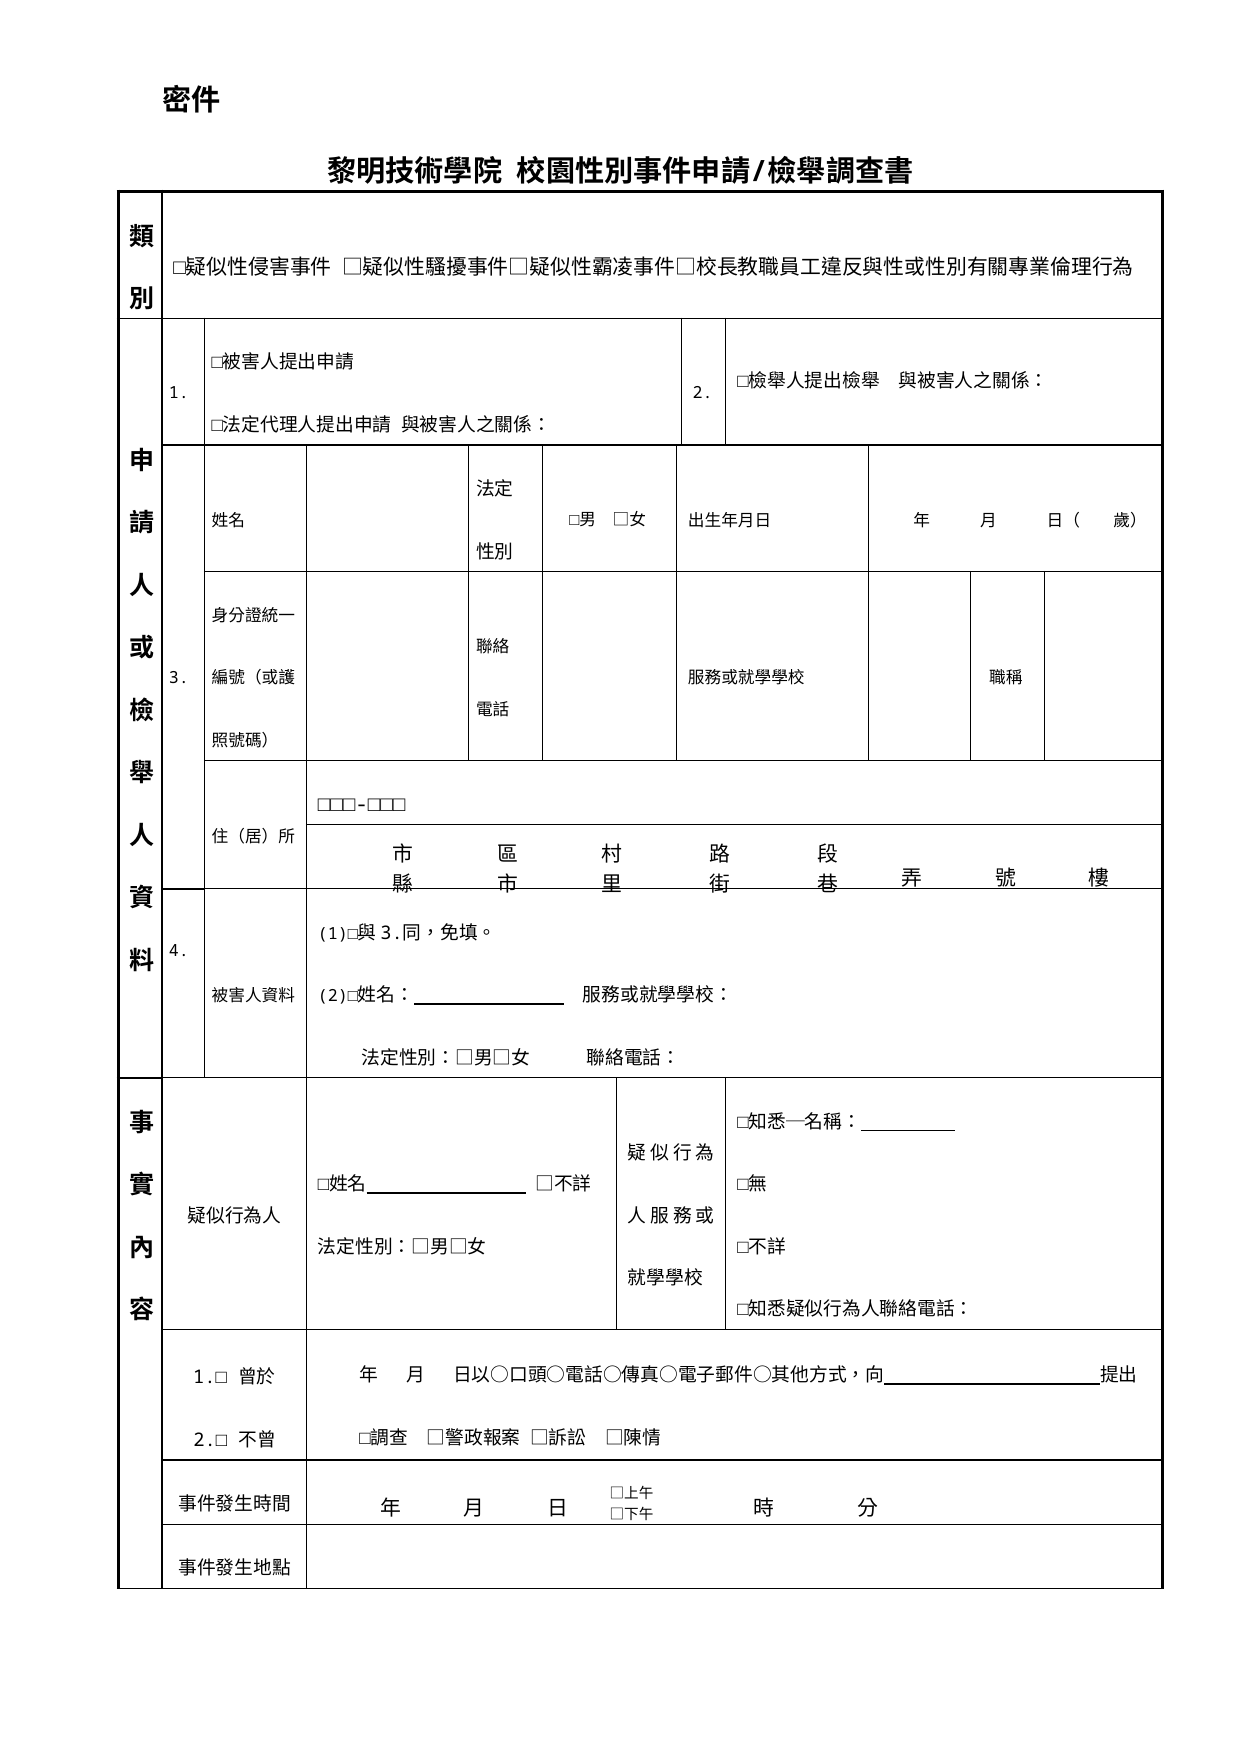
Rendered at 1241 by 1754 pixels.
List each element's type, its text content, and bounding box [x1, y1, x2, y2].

table_cell 姓名 [205, 446, 306, 571]
table_cell 疑似行為人服務或就學學校 [617, 1078, 725, 1328]
table_cell [869, 572, 970, 760]
table_cell □男 □女 [543, 446, 676, 571]
table_cell 申請人或檢舉人資料 [120, 319, 161, 1077]
table_cell 職稱 [971, 572, 1044, 760]
text 密件 [110, 76, 272, 118]
table_cell 出生年月日 [677, 446, 868, 571]
table_cell 年 月 日以○口頭○電話○傳真○電子郵件○其他方式，向 提出 □調查 □警政報案 □訴訟 □陳情 [307, 1330, 1161, 1459]
table_cell [1164, 444, 1171, 571]
table_cell 疑似行為人 [163, 1078, 306, 1328]
table_cell 事件發生時間 [163, 1461, 306, 1523]
table_cell [307, 446, 468, 571]
table_header [1164, 190, 1171, 318]
table_cell □□□-□□□ [307, 761, 1161, 824]
table_cell [307, 1525, 1161, 1587]
table_header 類別 [120, 193, 161, 318]
table_cell □知悉─名稱： □無 □不詳 □知悉疑似行為人聯絡電話： [726, 1078, 1161, 1328]
table_cell [1196, 1479, 1240, 1728]
table_cell 4. [163, 890, 204, 1077]
table_cell 3. [163, 446, 204, 888]
table_cell 1. [163, 319, 204, 444]
table_cell [1164, 1077, 1171, 1328]
table_cell 事件發生地點 [163, 1525, 306, 1587]
table_header □疑似性侵害事件 □疑似性騷擾事件□疑似性霸凌事件□校長教職員工違反與性或性別有關專業倫理行為 [163, 193, 1161, 318]
table_cell 聯絡 電話 [469, 572, 542, 760]
table_cell [1164, 888, 1171, 1077]
text 黎明技術學院 校園性別事件申請/檢舉調查書 [95, 69, 1122, 189]
table_cell 身分證統一編號（或護照號碼） [205, 572, 306, 760]
table_cell [1164, 1329, 1171, 1459]
table_cell 年 月 日 □上午□下午 時 分 [307, 1461, 1161, 1523]
table_cell 住（居）所 [205, 761, 306, 888]
table_cell □檢舉人提出檢舉 與被害人之關係： [726, 319, 1161, 444]
table_cell [1164, 1459, 1171, 1523]
table_cell 年 月 日（ 歲） [869, 446, 1161, 571]
table_cell □姓名 □不詳 法定性別：□男□女 [307, 1078, 616, 1328]
table_cell (1)□與3.同，免填。 (2)□姓名： 服務或就學學校： 法定性別：□男□女 聯絡電話： [307, 889, 1161, 1077]
table_cell 法定性別 [469, 446, 542, 571]
table_cell 事實內容 [120, 1079, 161, 1587]
table_cell 1.□ 曾於 2.□ 不曾 [163, 1330, 306, 1459]
table_cell [1164, 1524, 1171, 1587]
table_cell [1045, 572, 1161, 760]
table_cell [543, 572, 676, 760]
table_cell 2. [682, 319, 725, 444]
table_cell 服務或就學學校 [677, 572, 868, 760]
table_cell [307, 572, 468, 760]
table_cell 被害人資料 [205, 889, 306, 1077]
table_cell □被害人提出申請 □法定代理人提出申請 與被害人之關係： [205, 319, 681, 444]
table_cell 市 區縣 市 村里 路街 段巷 弄 號 樓 [307, 825, 1161, 888]
table_cell [1164, 318, 1171, 444]
table_cell [1164, 571, 1171, 760]
table_cell [1164, 760, 1171, 888]
